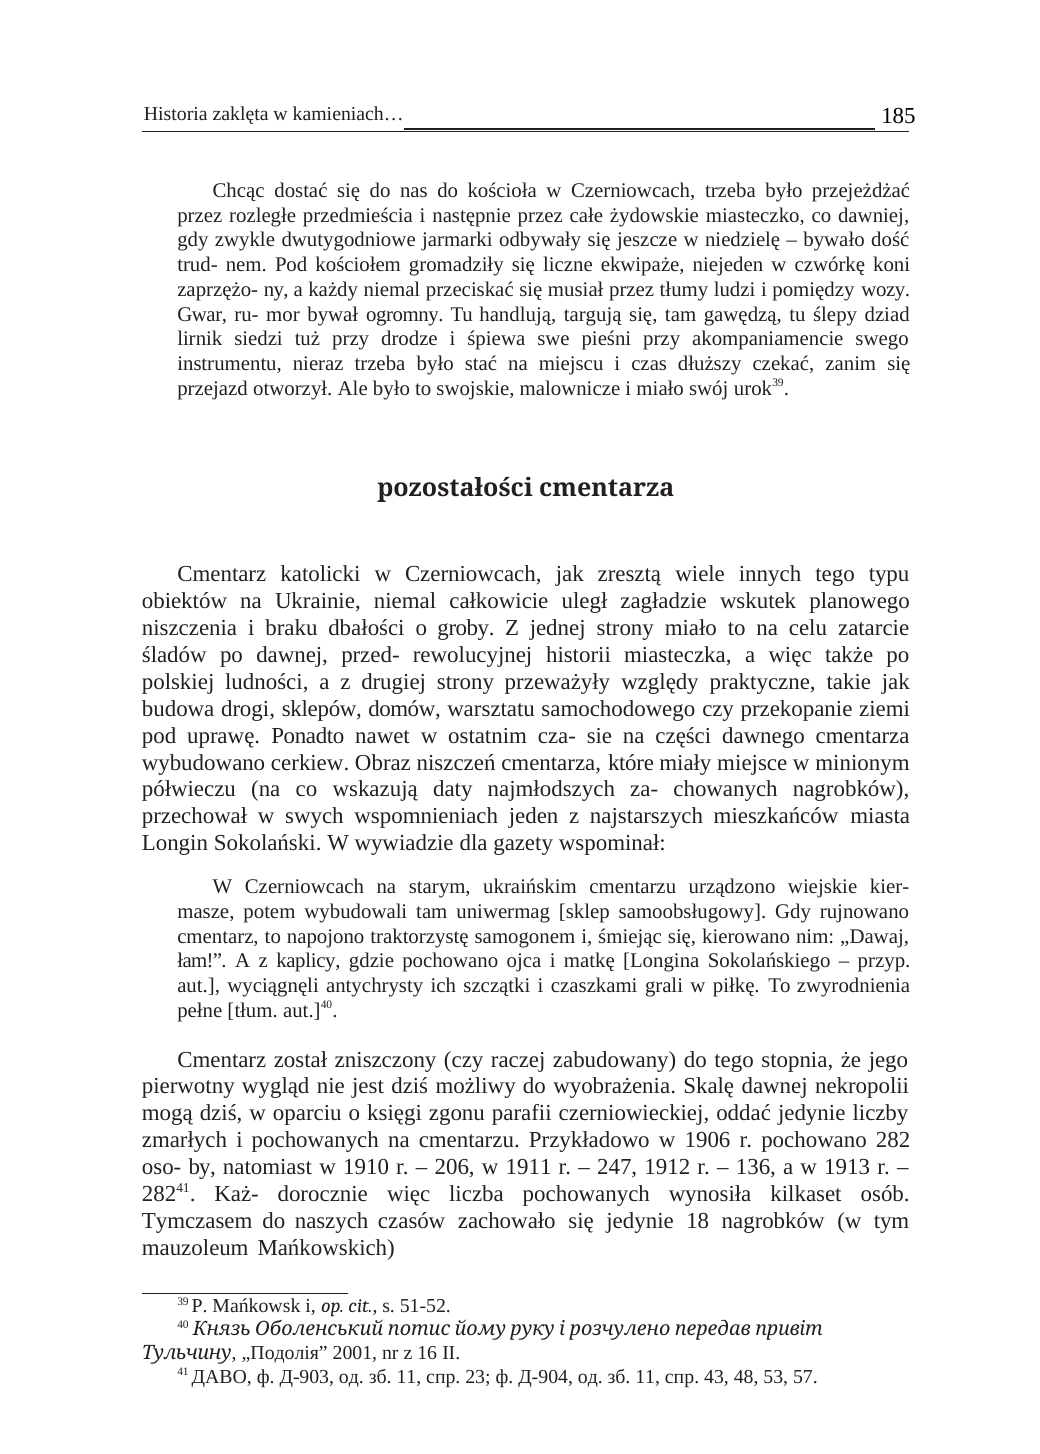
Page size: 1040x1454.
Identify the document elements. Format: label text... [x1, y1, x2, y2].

text Chcąc dostać się do nas do kościoła w Czerniowcach, trzeba było przejeżdżać przez rozległe przedmieścia i następnie przez całe żydowskie miasteczko, co dawniej, gdy zwykle dwutygodniowe jarmarki odbywały się jeszcze w niedzielę – bywało dość trud- nem. Pod kościołem gromadziły się liczne ekwipaże, niejeden w czwórkę koni zaprzężo- ny, a każdy niemal przeciskać się musiał przez tłumy ludzi i pomiędzy wozy. Gwar, ru- mor bywał ogromny. Tu handlują, targują się, tam gawędzą, tu ślepy dziad lirnik siedzi tuż przy drodze i śpiewa swe pieśni przy akompaniamencie swego instrumentu, nieraz trzeba było stać na miejscu i czas dłuższy czekać, zanim się przejazd otworzył. Ale było to swojskie, malownicze i miało swój urok39. [177, 178, 910, 399]
text 41 ДАВО, ф. Д-903, од. зб. 11, спр. 23; ф. Д-904, од. зб. 11, спр. 43, 48, 53, 57. [177, 1364, 921, 1387]
text 39 P. Mańkowsk i, op. cit., s. 51-52. [177, 1294, 921, 1318]
text 40 Князь Оболенський потис йому руку і розчулено передав привіт Тульчину, „Подолія” 2001, nr z 16 II. [142, 1318, 911, 1364]
subtitle pozostałości cmentarza [140, 470, 911, 504]
text Cmentarz został zniszczony (czy raczej zabudowany) do tego stopnia, że jego pierwotny wygląd nie jest dziś możliwy do wyobrażenia. Skalę dawnej nekropolii mogą dziś, w oparciu o księgi zgonu parafii czerniowieckiej, oddać jedynie liczby zmarłych i pochowanych na cmentarzu. Przykładowo w 1906 r. pochowano 282 oso- by, natomiast w 1910 r. – 206, w 1911 r. – 247, 1912 r. – 136, a w 1913 r. – 28241. Każ- dorocznie więc liczba pochowanych wynosiła kilkaset osób. Tymczasem do naszych czasów zachowało się jedynie 18 nagrobków (w tym mauzoleum Mańkowskich) [142, 1046, 910, 1260]
text Cmentarz katolicki w Czerniowcach, jak zresztą wiele innych tego typu obiektów na Ukrainie, niemal całkowicie uległ zagładzie wskutek planowego niszczenia i braku dbałości o groby. Z jednej strony miało to na celu zatarcie śladów po dawnej, przed- rewolucyjnej historii miasteczka, a więc także po polskiej ludności, a z drugiej strony przeważyły względy praktyczne, takie jak budowa drogi, sklepów, domów, warsztatu samochodowego czy przekopanie ziemi pod uprawę. Ponadto nawet w ostatnim cza- sie na części dawnego cmentarza wybudowano cerkiew. Obraz niszczeń cmentarza, które miały miejsce w minionym półwieczu (na co wskazują daty najmłodszych za- chowanych nagrobków), przechował w swych wspomnieniach jeden z najstarszych mieszkańców miasta Longin Sokolański. W wywiadzie dla gazety wspominał: [142, 561, 910, 856]
text W Czerniowcach na starym, ukraińskim cmentarzu urządzono wiejskie kier- masze, potem wybudowali tam uniwermag [sklep samoobsługowy]. Gdy rujnowano cmentarz, to napojono traktorzystę samogonem i, śmiejąc się, kierowano nim: „Dawaj, łam!”. A z kaplicy, gdzie pochowano ojca i matkę [Longina Sokolańskiego – przyp. aut.], wyciągnęli antychrysty ich szczątki i czaszkami grali w piłkę. To zwyrodnienia pełne [tłum. aut.]40. [177, 874, 910, 1022]
